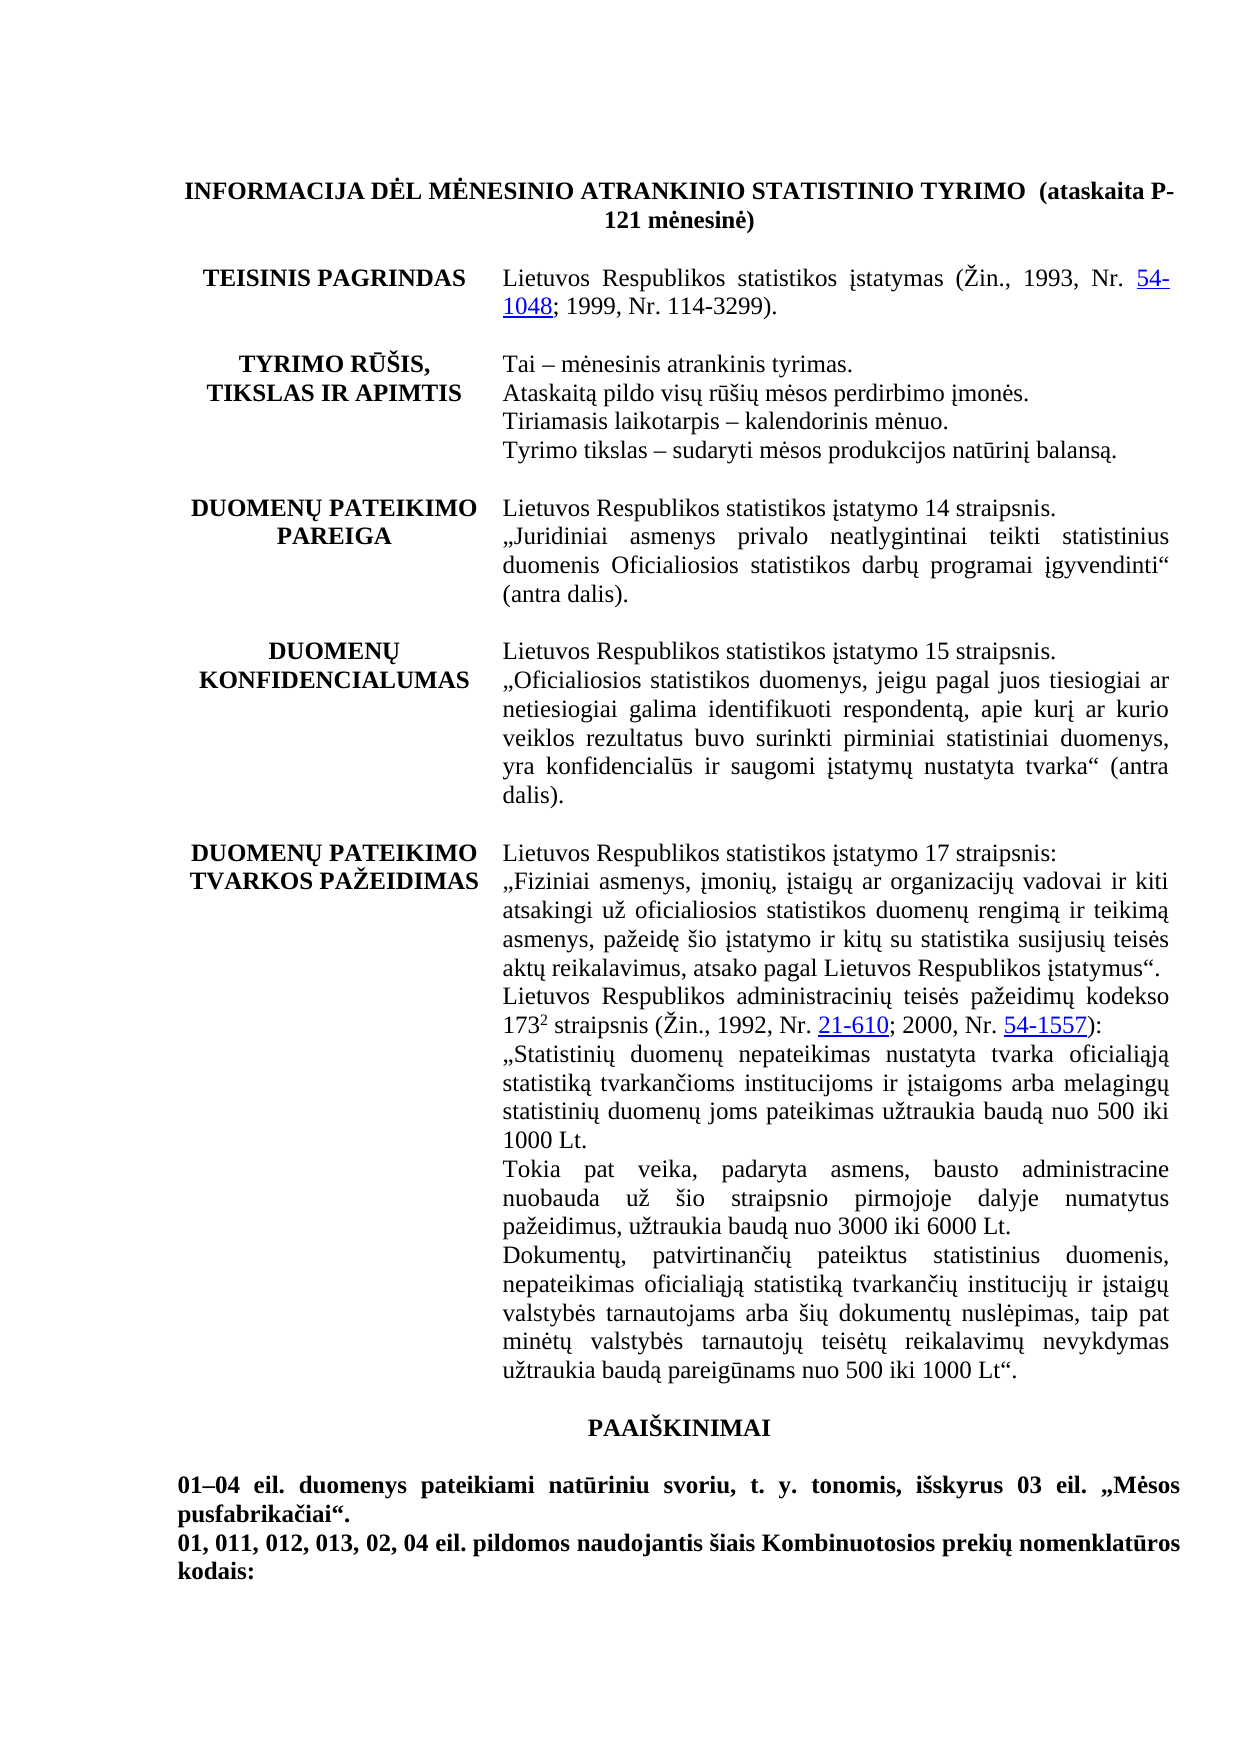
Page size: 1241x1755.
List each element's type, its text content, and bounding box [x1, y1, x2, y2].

table_cell Lietuvos Respublikos statistikos įstatymo 17 straipsnis: „Fiziniai asmenys, įmonių, įstaigų ar organizacijų vadovai ir kiti atsakingi už oficialiosios statistikos duomenų rengimą ir teikimą asmenys, pažeidę šio įstatymo ir kitų su statistika susijusių teisės aktų reikalavimus, atsako pagal Lietuvos Respublikos įstatymus“. Lietuvos Respublikos administracinių teisės pažeidimų kodekso 1732 straipsnis (Žin., 1992, Nr. 21-610; 2000, Nr. 54-1557): „Statistinių duomenų nepateikimas nustatyta tvarka oficialiąją statistiką tvarkančioms institucijoms ir įstaigoms arba melagingų statistinių duomenų joms pateikimas užtraukia baudą nuo 500 iki 1000 Lt. Tokia pat veika, padaryta asmens, bausto administracine nuobauda už šio straipsnio pirmojoje dalyje numatytus pažeidimus, užtraukia baudą nuo 3000 iki 6000 Lt. Dokumentų, patvirtinančių pateiktus statistinius duomenis, nepateikimas oficialiąją statistiką tvarkančių institucijų ir įstaigų valstybės tarnautojams arba šių dokumentų nuslėpimas, taip pat minėtų valstybės tarnautojų teisėtų reikalavimų nevykdymas užtraukia baudą pareigūnams nuo 500 iki 1000 Lt“. [491, 838, 1181, 1384]
table_header TEISINIS PAGRINDAS [177, 263, 491, 349]
table_cell DUOMENŲ PATEIKIMO TVARKOS PAŽEIDIMAS [177, 838, 491, 1384]
table_header Lietuvos Respublikos statistikos įstatymas (Žin., 1993, Nr. 54-1048; 1999, Nr. 114-3299). [491, 263, 1181, 349]
text PAAIŠKINIMAI [177, 1413, 1181, 1441]
table_cell DUOMENŲ PATEIKIMO PAREIGA [177, 493, 491, 636]
text 01, 011, 012, 013, 02, 04 eil. pildomos naudojantis šiais Kombinuotosios prekių nomenklatūros kodais: [177, 1528, 1181, 1585]
text INFORMACIJA DĖL mėnesinio ATRANKINIO statistinio TYRIMO (ataskaita P-121 mėnesinė) [177, 176, 1181, 234]
table_cell DUOMENŲ KONFIDENCIALUMAS [177, 636, 491, 838]
table_cell Lietuvos Respublikos statistikos įstatymo 14 straipsnis. „Juridiniai asmenys privalo neatlygintinai teikti statistinius duomenis Oficialiosios statistikos darbų programai įgyvendinti“ (antra dalis). [491, 493, 1181, 636]
table_cell Lietuvos Respublikos statistikos įstatymo 15 straipsnis. „Oficialiosios statistikos duomenys, jeigu pagal juos tiesiogiai ar netiesiogiai galima identifikuoti respondentą, apie kurį ar kurio veiklos rezultatus buvo surinkti pirminiai statistiniai duomenys, yra konfidencialūs ir saugomi įstatymų nustatyta tvarka“ (antra dalis). [491, 636, 1181, 838]
table_cell Tai – mėnesinis atrankinis tyrimas. Ataskaitą pildo visų rūšių mėsos perdirbimo įmonės. Tiriamasis laikotarpis – kalendorinis mėnuo. Tyrimo tikslas – sudaryti mėsos produkcijos natūrinį balansą. [491, 349, 1181, 493]
text 01–04 eil. duomenys pateikiami natūriniu svoriu, t. y. tonomis, išskyrus 03 eil. „Mėsos pusfabrikačiai“. [177, 1470, 1181, 1528]
table_cell TYRIMO RŪŠIS, TIKSLAS IR APIMTIS [177, 349, 491, 493]
